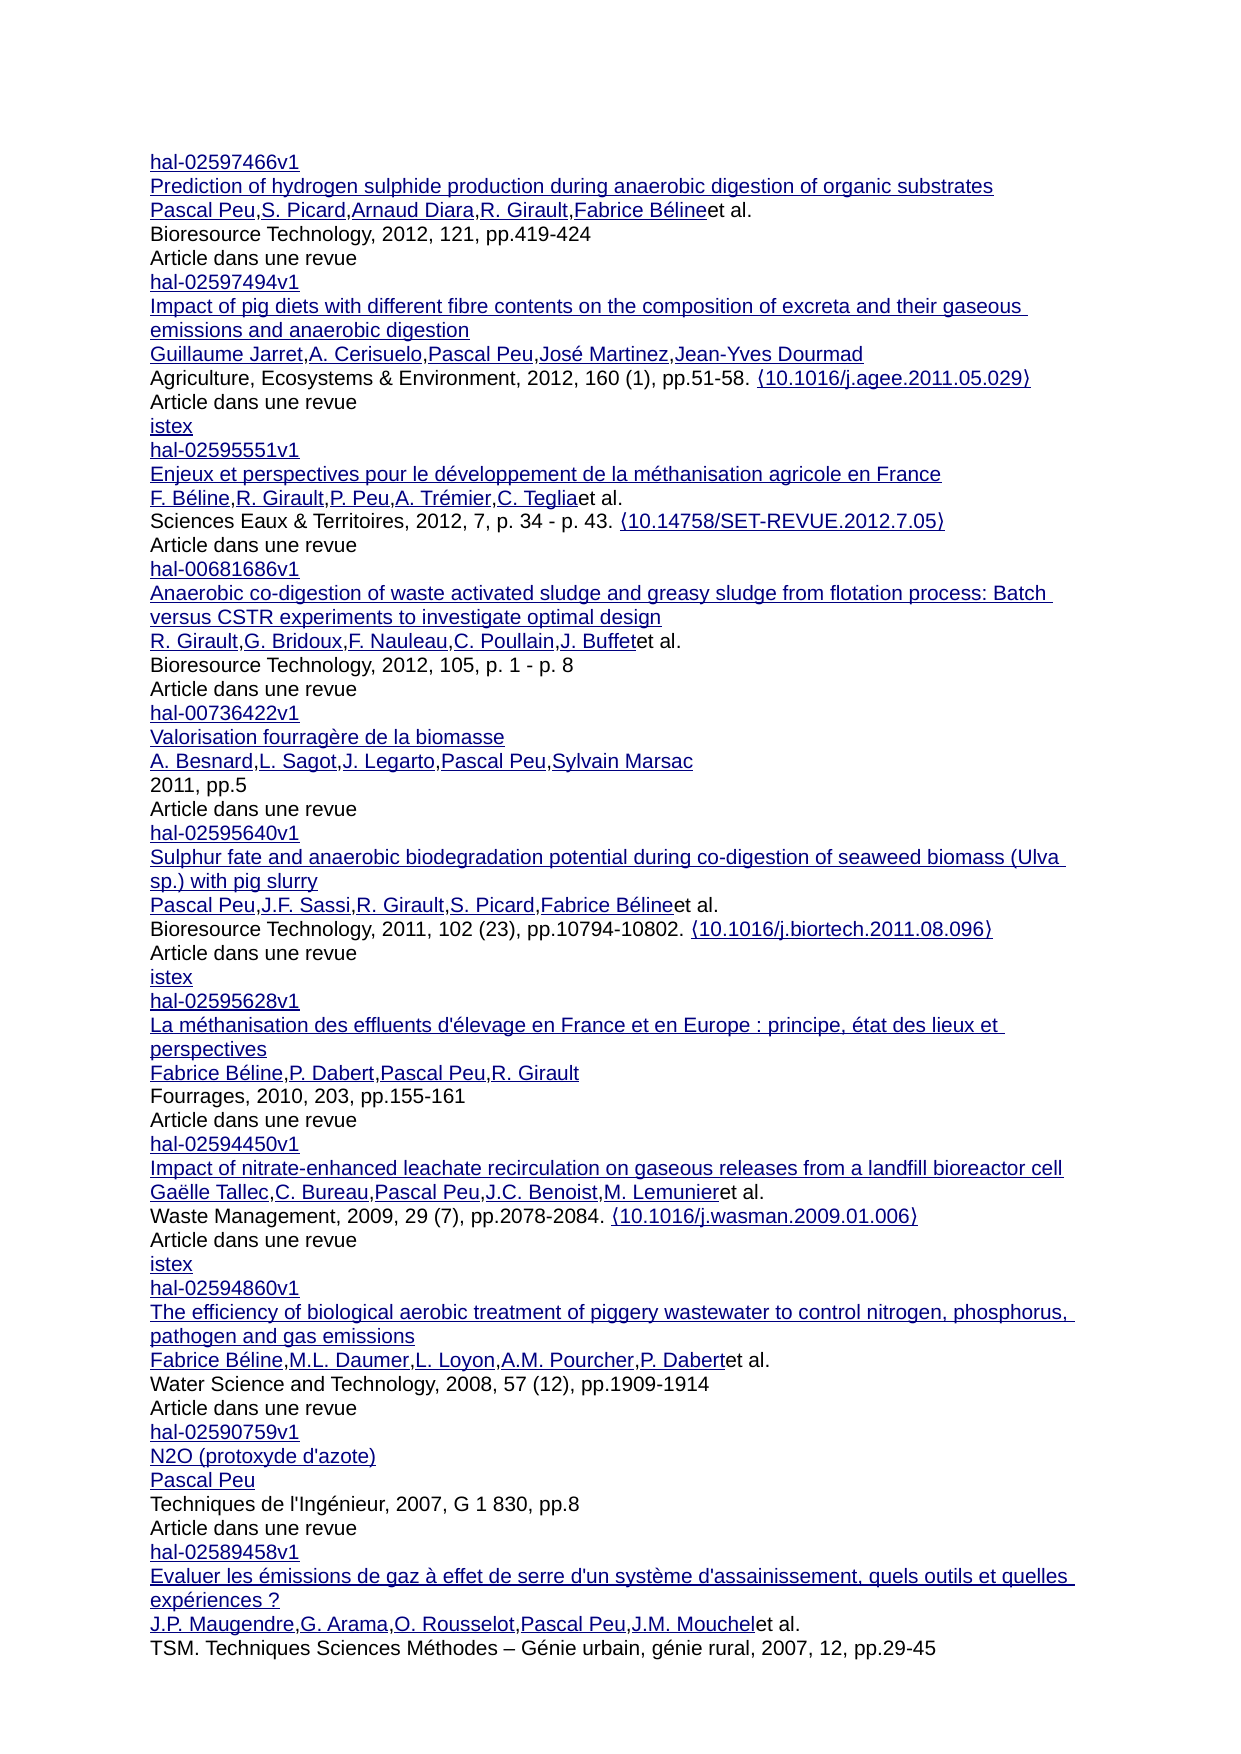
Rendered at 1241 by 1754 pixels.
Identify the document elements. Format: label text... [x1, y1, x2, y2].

table_cell hal-02597466v1 [150, 150, 1090, 174]
table_cell The efficiency of biological aerobic treatment of piggery wastewater to control nitrogen, phosphorus, pathogen and gas emissions Fabrice Béline,M.L. Daumer,L. Loyon,A.M. Pourcher,P. Dabertet al. Water Science and Technology, 2008, 57 (12), pp.1909-1914 Article dans une revue hal-02590759v1 [150, 1300, 1090, 1444]
table_cell Prediction of hydrogen sulphide production during anaerobic digestion of organic substrates Pascal Peu,S. Picard,Arnaud Diara,R. Girault,Fabrice Bélineet al. Bioresource Technology, 2012, 121, pp.419-424 Article dans une revue hal-02597494v1 [150, 174, 1090, 294]
table_cell Enjeux et perspectives pour le développement de la méthanisation agricole en France F. Béline,R. Girault,P. Peu,A. Trémier,C. Tegliaet al. Sciences Eaux & Territoires, 2012, 7, p. 34 - p. 43. ⟨10.14758/SET-REVUE.2012.7.05⟩ Article dans une revue hal-00681686v1 [150, 461, 1090, 581]
table_cell Anaerobic co-digestion of waste activated sludge and greasy sludge from flotation process: Batch versus CSTR experiments to investigate optimal design R. Girault,G. Bridoux,F. Nauleau,C. Poullain,J. Buffetet al. Bioresource Technology, 2012, 105, p. 1 - p. 8 Article dans une revue hal-00736422v1 [150, 581, 1090, 725]
table_cell Evaluer les émissions de gaz à effet de serre d'un système d'assainissement, quels outils et quelles expériences ? J.P. Maugendre,G. Arama,O. Rousselot,Pascal Peu,J.M. Mouchelet al. TSM. Techniques Sciences Méthodes – Génie urbain, génie rural, 2007, 12, pp.29-45 [150, 1564, 1090, 1659]
table_cell La méthanisation des effluents d'élevage en France et en Europe : principe, état des lieux et perspectives Fabrice Béline,P. Dabert,Pascal Peu,R. Girault Fourrages, 2010, 203, pp.155-161 Article dans une revue hal-02594450v1 [150, 1013, 1090, 1156]
table_cell N2O (protoxyde d'azote) Pascal Peu Techniques de l'Ingénieur, 2007, G 1 830, pp.8 Article dans une revue hal-02589458v1 [150, 1444, 1090, 1563]
table_cell Impact of pig diets with different fibre contents on the composition of excreta and their gaseous emissions and anaerobic digestion Guillaume Jarret,A. Cerisuelo,Pascal Peu,José Martinez,Jean-Yves Dourmad Agriculture, Ecosystems & Environment, 2012, 160 (1), pp.51-58. ⟨10.1016/j.agee.2011.05.029⟩ Article dans une revue istex hal-02595551v1 [150, 294, 1090, 461]
table_cell Valorisation fourragère de la biomasse A. Besnard,L. Sagot,J. Legarto,Pascal Peu,Sylvain Marsac 2011, pp.5 Article dans une revue hal-02595640v1 [150, 725, 1090, 845]
table_cell Sulphur fate and anaerobic biodegradation potential during co-digestion of seaweed biomass (Ulva sp.) with pig slurry Pascal Peu,J.F. Sassi,R. Girault,S. Picard,Fabrice Bélineet al. Bioresource Technology, 2011, 102 (23), pp.10794-10802. ⟨10.1016/j.biortech.2011.08.096⟩ Article dans une revue istex hal-02595628v1 [150, 845, 1090, 1012]
table_cell Impact of nitrate-enhanced leachate recirculation on gaseous releases from a landfill bioreactor cell Gaëlle Tallec,C. Bureau,Pascal Peu,J.C. Benoist,M. Lemunieret al. Waste Management, 2009, 29 (7), pp.2078-2084. ⟨10.1016/j.wasman.2009.01.006⟩ Article dans une revue istex hal-02594860v1 [150, 1156, 1090, 1300]
